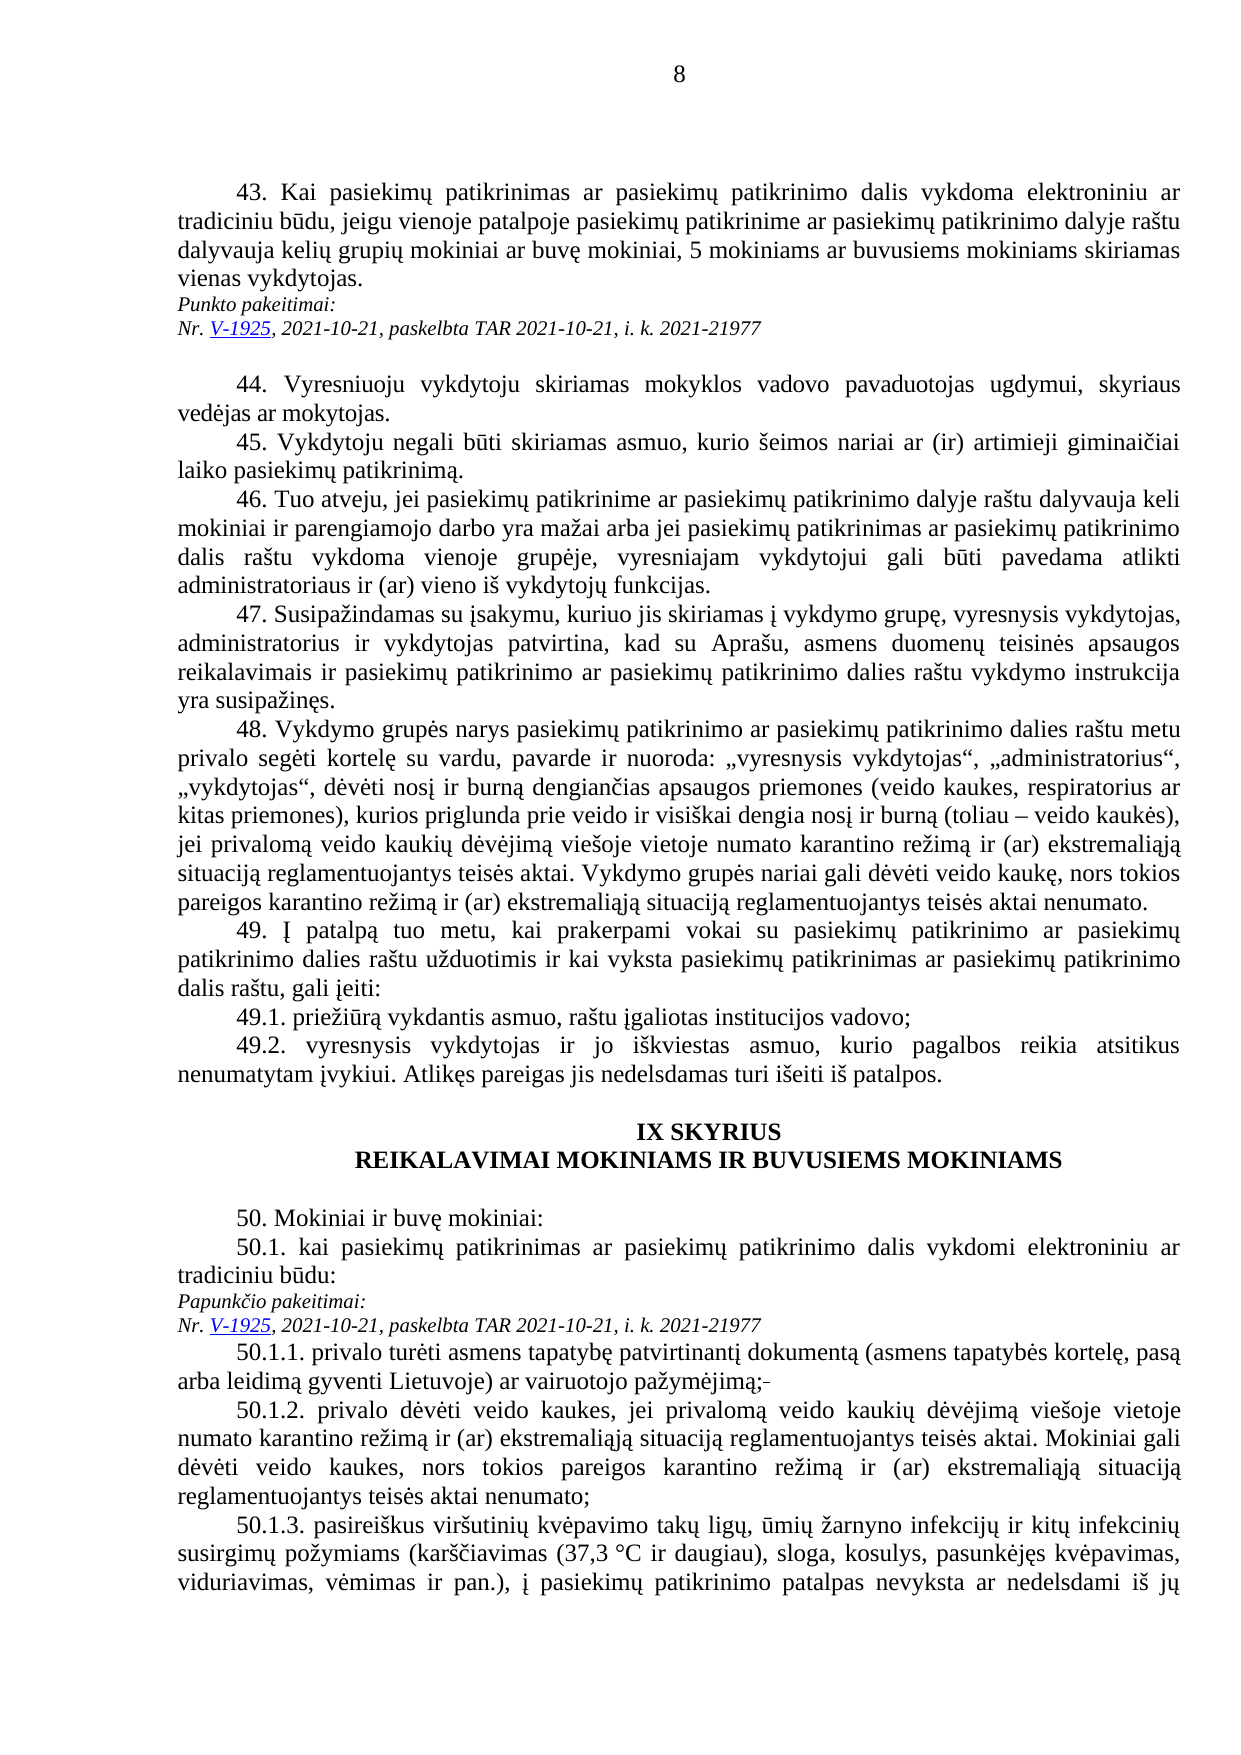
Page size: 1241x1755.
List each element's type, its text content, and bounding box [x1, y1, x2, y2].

text 49.2. vyresnysis vykdytojas ir jo iškviestas asmuo, kurio pagalbos reikia atsitikus nenumatytam įvykiui. Atlikęs pareigas jis nedelsdamas turi išeiti iš patalpos. [177, 1030, 1181, 1088]
text REIKALAVIMAI MOKINIAMS ir buvusiems mokiniams [177, 1145, 1181, 1174]
text Nr. V-1925, 2021-10-21, paskelbta TAR 2021-10-21, i. k. 2021-21977 [177, 316, 1181, 340]
text 45. Vykdytoju negali būti skiriamas asmuo, kurio šeimos nariai ar (ir) artimieji giminaičiai laiko pasiekimų patikrinimą. [177, 427, 1181, 484]
text 47. Susipažindamas su įsakymu, kuriuo jis skiriamas į vykdymo grupę, vyresnysis vykdytojas, administratorius ir vykdytojas patvirtina, kad su Aprašu, asmens duomenų teisinės apsaugos reikalavimais ir pasiekimų patikrinimo ar pasiekimų patikrinimo dalies raštu vykdymo instrukcija yra susipažinęs. [177, 599, 1181, 714]
text 43. Kai pasiekimų patikrinimas ar pasiekimų patikrinimo dalis vykdoma elektroniniu ar tradiciniu būdu, jeigu vienoje patalpoje pasiekimų patikrinime ar pasiekimų patikrinimo dalyje raštu dalyvauja kelių grupių mokiniai ar buvę mokiniai, 5 mokiniams ar buvusiems mokiniams skiriamas vienas vykdytojas. [177, 177, 1181, 292]
text Papunkčio pakeitimai: [177, 1289, 1181, 1313]
text 50. Mokiniai ir buvę mokiniai: [177, 1203, 1181, 1232]
text 50.1.2. privalo dėvėti veido kaukes, jei privalomą veido kaukių dėvėjimą viešoje vietoje numato karantino režimą ir (ar) ekstremaliąją situaciją reglamentuojantys teisės aktai. Mokiniai gali dėvėti veido kaukes, nors tokios pareigos karantino režimą ir (ar) ekstremaliąją situaciją reglamentuojantys teisės aktai nenumato; [177, 1395, 1181, 1510]
text 49.1. priežiūrą vykdantis asmuo, raštu įgaliotas institucijos vadovo; [177, 1002, 1181, 1030]
text 44. Vyresniuoju vykdytoju skiriamas mokyklos vadovo pavaduotojas ugdymui, skyriaus vedėjas ar mokytojas. [177, 369, 1181, 427]
text 50.1.1. privalo turėti asmens tapatybę patvirtinantį dokumentą (asmens tapatybės kortelę, pasą arba leidimą gyventi Lietuvoje) ar vairuotojo pažymėjimą; [177, 1337, 1181, 1395]
text 50.1.3. pasireiškus viršutinių kvėpavimo takų ligų, ūmių žarnyno infekcijų ir kitų infekcinių susirgimų požymiams (karščiavimas (37,3 °C ir daugiau), sloga, kosulys, pasunkėjęs kvėpavimas, viduriavimas, vėmimas ir pan.), į pasiekimų patikrinimo patalpas nevyksta ar nedelsdami iš jų [177, 1510, 1181, 1596]
text 48. Vykdymo grupės narys pasiekimų patikrinimo ar pasiekimų patikrinimo dalies raštu metu privalo segėti kortelę su vardu, pavarde ir nuoroda: „vyresnysis vykdytojas“, „administratorius“, „vykdytojas“, dėvėti nosį ir burną dengiančias apsaugos priemones (veido kaukes, respiratorius ar kitas priemones), kurios priglunda prie veido ir visiškai dengia nosį ir burną (toliau – veido kaukės), jei privalomą veido kaukių dėvėjimą viešoje vietoje numato karantino režimą ir (ar) ekstremaliąją situaciją reglamentuojantys teisės aktai. Vykdymo grupės nariai gali dėvėti veido kaukę, nors tokios pareigos karantino režimą ir (ar) ekstremaliąją situaciją reglamentuojantys teisės aktai nenumato. [177, 714, 1181, 915]
text 49. Į patalpą tuo metu, kai prakerpami vokai su pasiekimų patikrinimo ar pasiekimų patikrinimo dalies raštu užduotimis ir kai vyksta pasiekimų patikrinimas ar pasiekimų patikrinimo dalis raštu, gali įeiti: [177, 915, 1181, 1002]
text Nr. V-1925, 2021-10-21, paskelbta TAR 2021-10-21, i. k. 2021-21977 [177, 1313, 1181, 1337]
text 50.1. kai pasiekimų patikrinimas ar pasiekimų patikrinimo dalis vykdomi elektroniniu ar tradiciniu būdu: [177, 1232, 1181, 1289]
text Punkto pakeitimai: [177, 292, 1181, 316]
text IX SKYRIUS [177, 1117, 1181, 1145]
text 46. Tuo atveju, jei pasiekimų patikrinime ar pasiekimų patikrinimo dalyje raštu dalyvauja keli mokiniai ir parengiamojo darbo yra mažai arba jei pasiekimų patikrinimas ar pasiekimų patikrinimo dalis raštu vykdoma vienoje grupėje, vyresniajam vykdytojui gali būti pavedama atlikti administratoriaus ir (ar) vieno iš vykdytojų funkcijas. [177, 484, 1181, 599]
